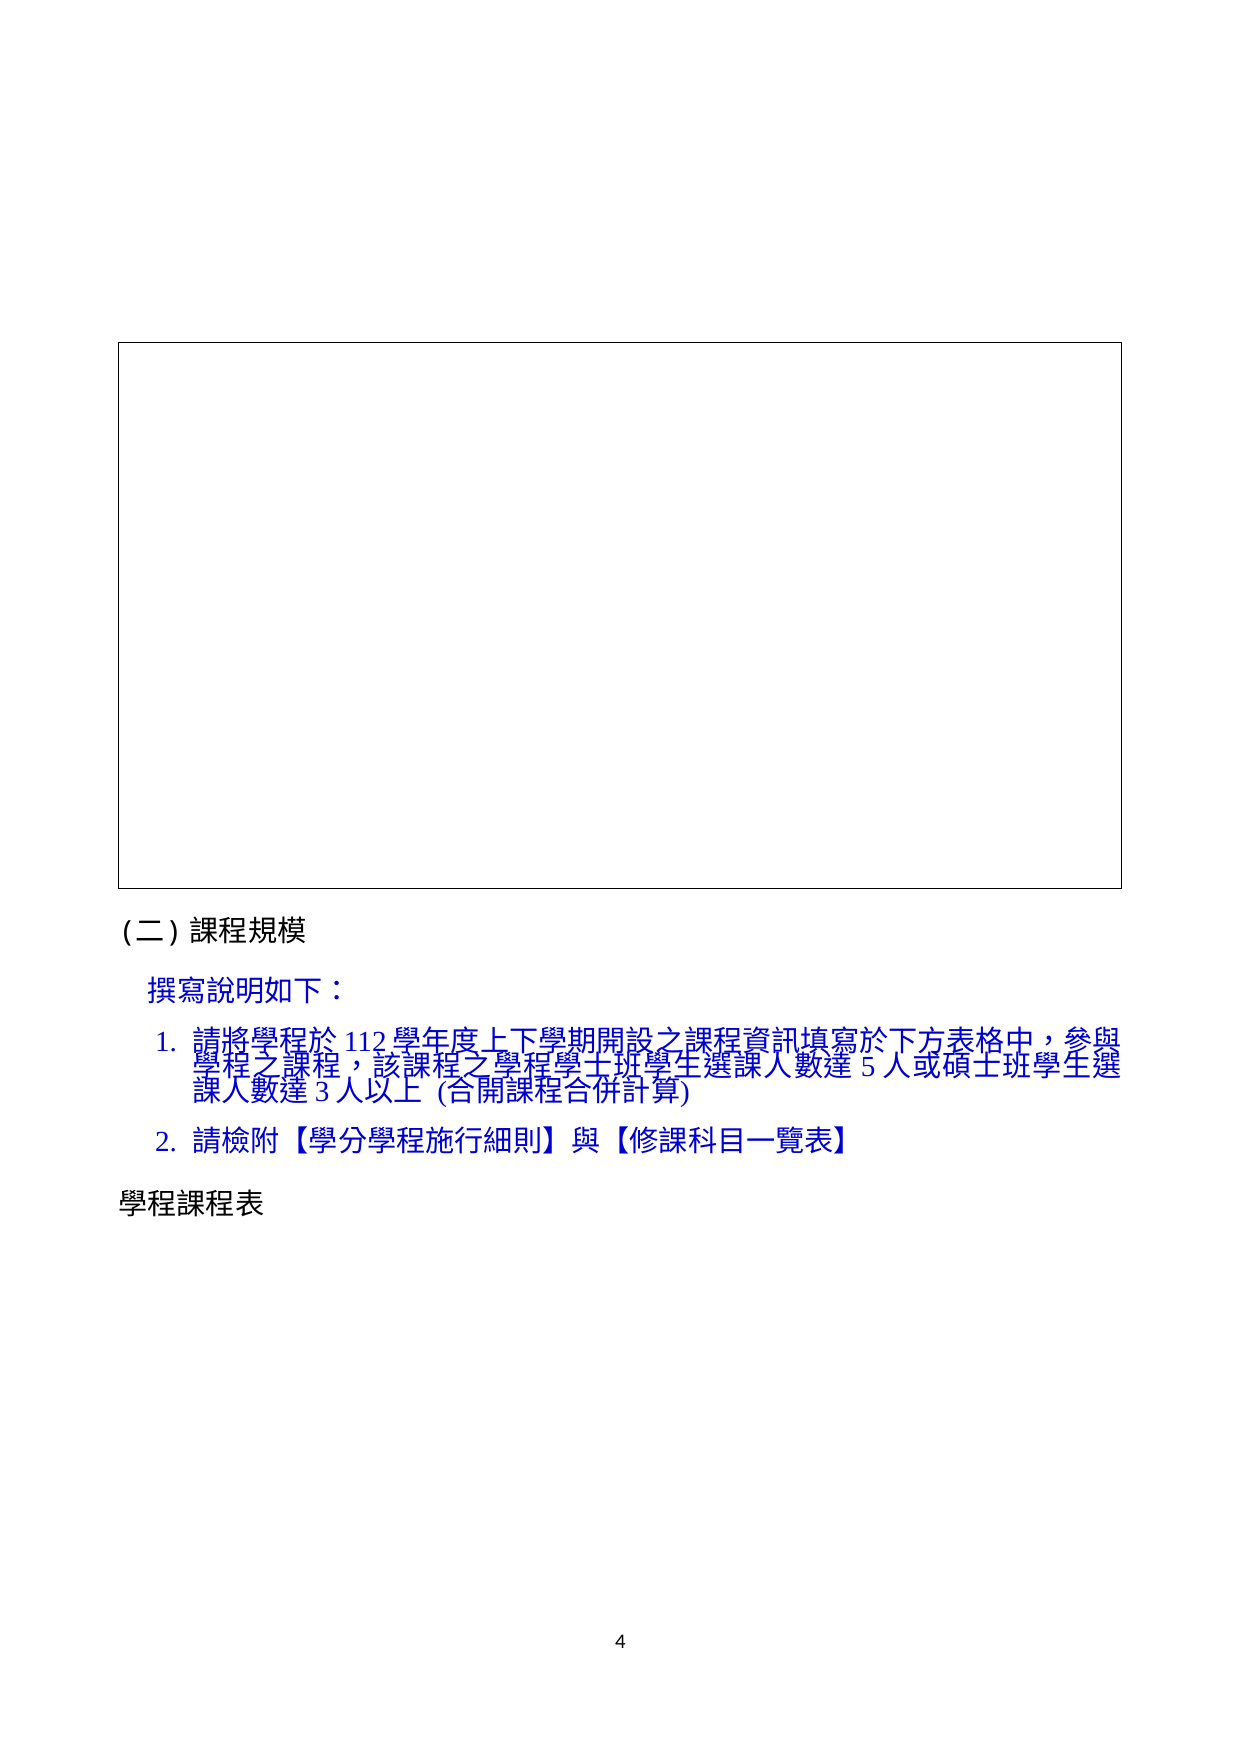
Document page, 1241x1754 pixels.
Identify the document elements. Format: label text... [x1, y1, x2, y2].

list 請將學程於112學年度上下學期開設之課程資訊填寫於下方表格中，參與學程之課程，該課程之學程學士班學生選課人數達5人或碩士班學生選課人數達3人以上 (合開課程合併計算) [155, 1031, 1122, 1106]
text (二) 課程規模 [118, 907, 1122, 950]
table_header [119, 343, 1121, 887]
text 學程課程表 [118, 1181, 1122, 1223]
text 撰寫說明如下： [148, 981, 1122, 1006]
list 請檢附【學分學程施行細則】與【修課科目一覽表】 [155, 1131, 1122, 1156]
